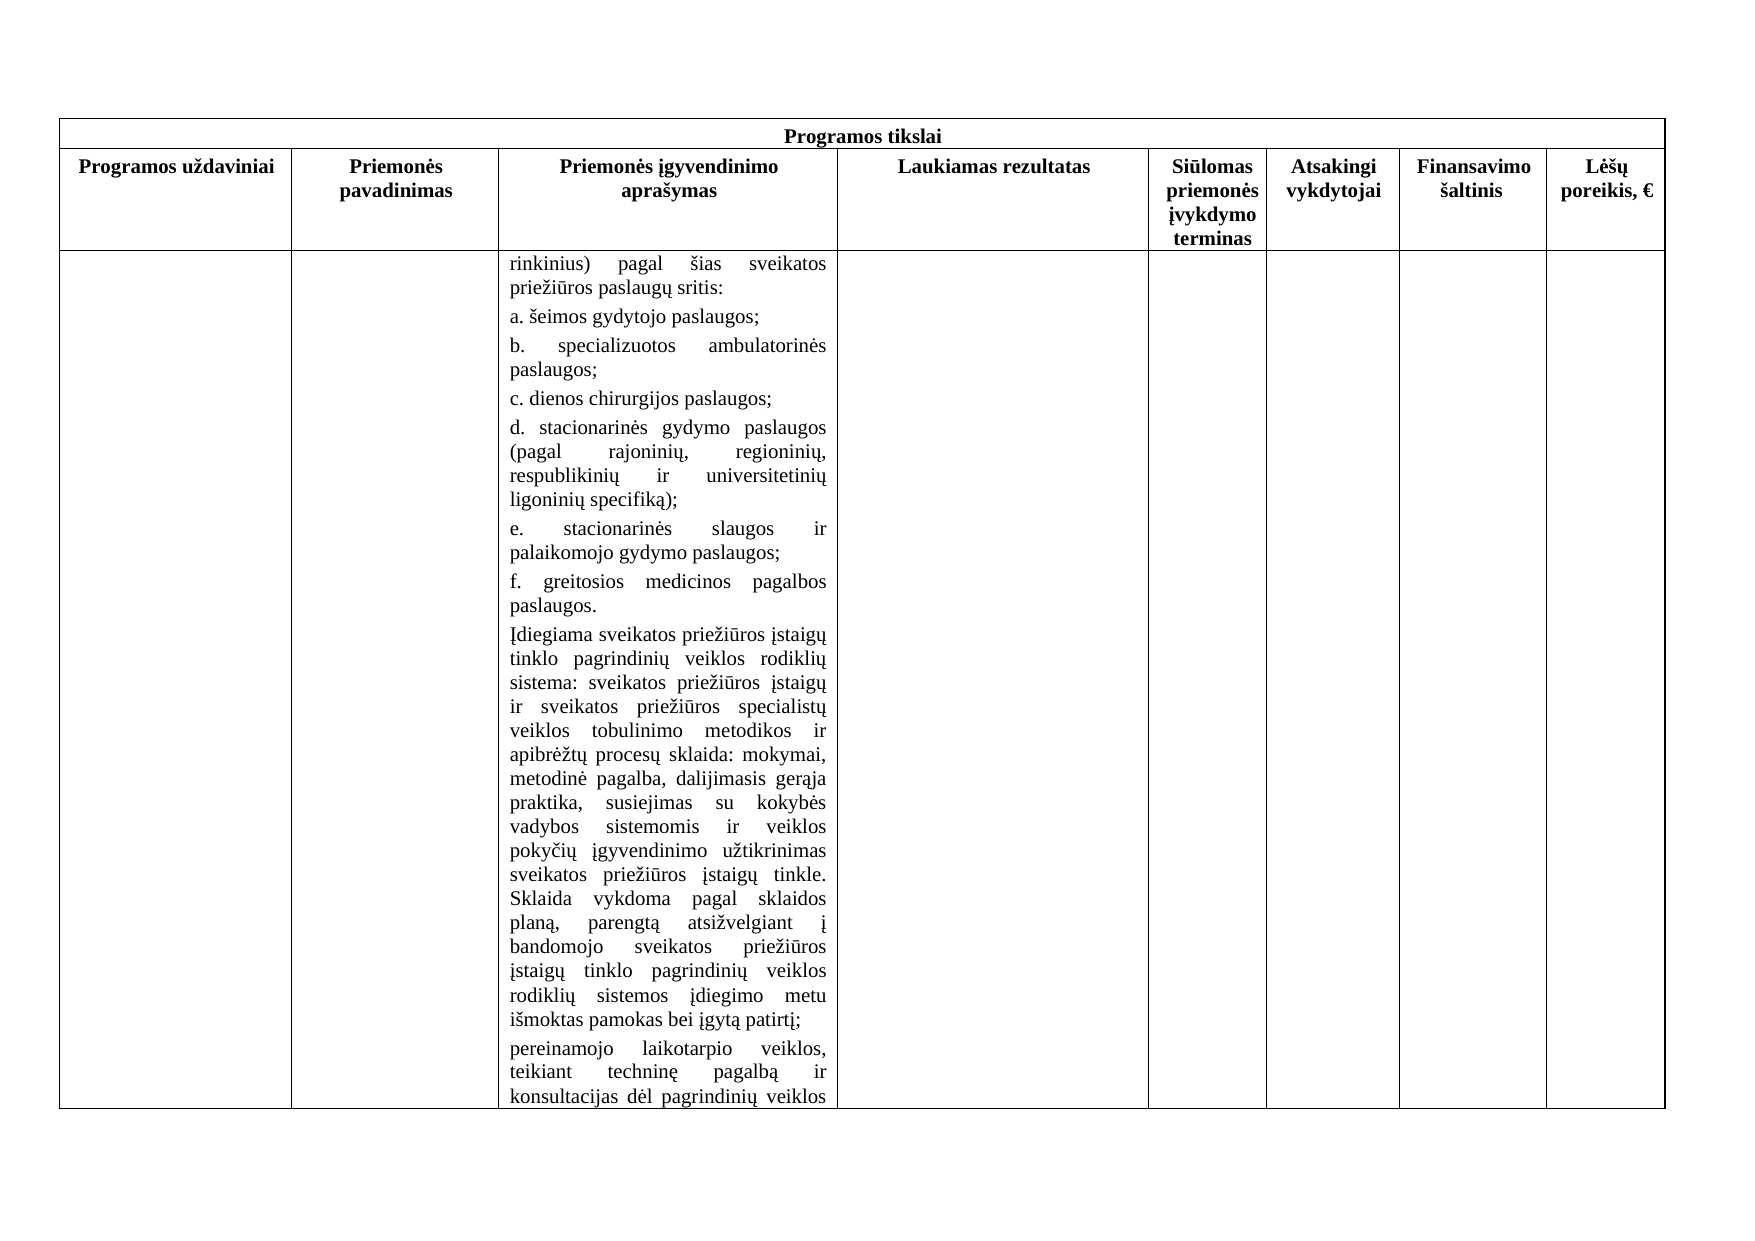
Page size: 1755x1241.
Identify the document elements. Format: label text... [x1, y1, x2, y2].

table_cell [1547, 251, 1664, 1108]
table_cell Programos uždaviniai [60, 149, 291, 250]
table_cell Lėšų poreikis, € [1547, 149, 1664, 250]
table_cell Priemonės pavadinimas [292, 149, 498, 250]
table_cell Siūlomas priemonės įvykdymo terminas [1149, 149, 1266, 250]
table_cell [1149, 251, 1266, 1108]
table_cell Finansavimo šaltinis [1400, 149, 1546, 250]
table_cell [1267, 251, 1399, 1108]
table_cell rinkinius) pagal šias sveikatos priežiūros paslaugų sritis: a. šeimos gydytojo paslaugos; b. specializuotos ambulatorinės paslaugos; c. dienos chirurgijos paslaugos; d. stacionarinės gydymo paslaugos (pagal rajoninių, regioninių, respublikinių ir universitetinių ligoninių specifiką); e. stacionarinės slaugos ir palaikomojo gydymo paslaugos; f. greitosios medicinos pagalbos paslaugos. Įdiegiama sveikatos priežiūros įstaigų tinklo pagrindinių veiklos rodiklių sistema: sveikatos priežiūros įstaigų ir sveikatos priežiūros specialistų veiklos tobulinimo metodikos ir apibrėžtų procesų sklaida: mokymai, metodinė pagalba, dalijimasis gerąja praktika, susiejimas su kokybės vadybos sistemomis ir veiklos pokyčių įgyvendinimo užtikrinimas sveikatos priežiūros įstaigų tinkle. Sklaida vykdoma pagal sklaidos planą, parengtą atsižvelgiant į bandomojo sveikatos priežiūros įstaigų tinklo pagrindinių veiklos rodiklių sistemos įdiegimo metu išmoktas pamokas bei įgytą patirtį; pereinamojo laikotarpio veiklos, teikiant techninę pagalbą ir konsultacijas dėl pagrindinių veiklos [499, 251, 837, 1108]
table_cell [60, 251, 291, 1108]
table_cell Laukiamas rezultatas [838, 149, 1148, 250]
table_cell [292, 251, 498, 1108]
table_cell [838, 251, 1148, 1108]
table_cell Priemonės įgyvendinimo aprašymas [499, 149, 837, 250]
table_cell Atsakingi vykdytojai [1267, 149, 1399, 250]
table_header Programos tikslai [60, 119, 1664, 148]
table_cell [1400, 251, 1546, 1108]
